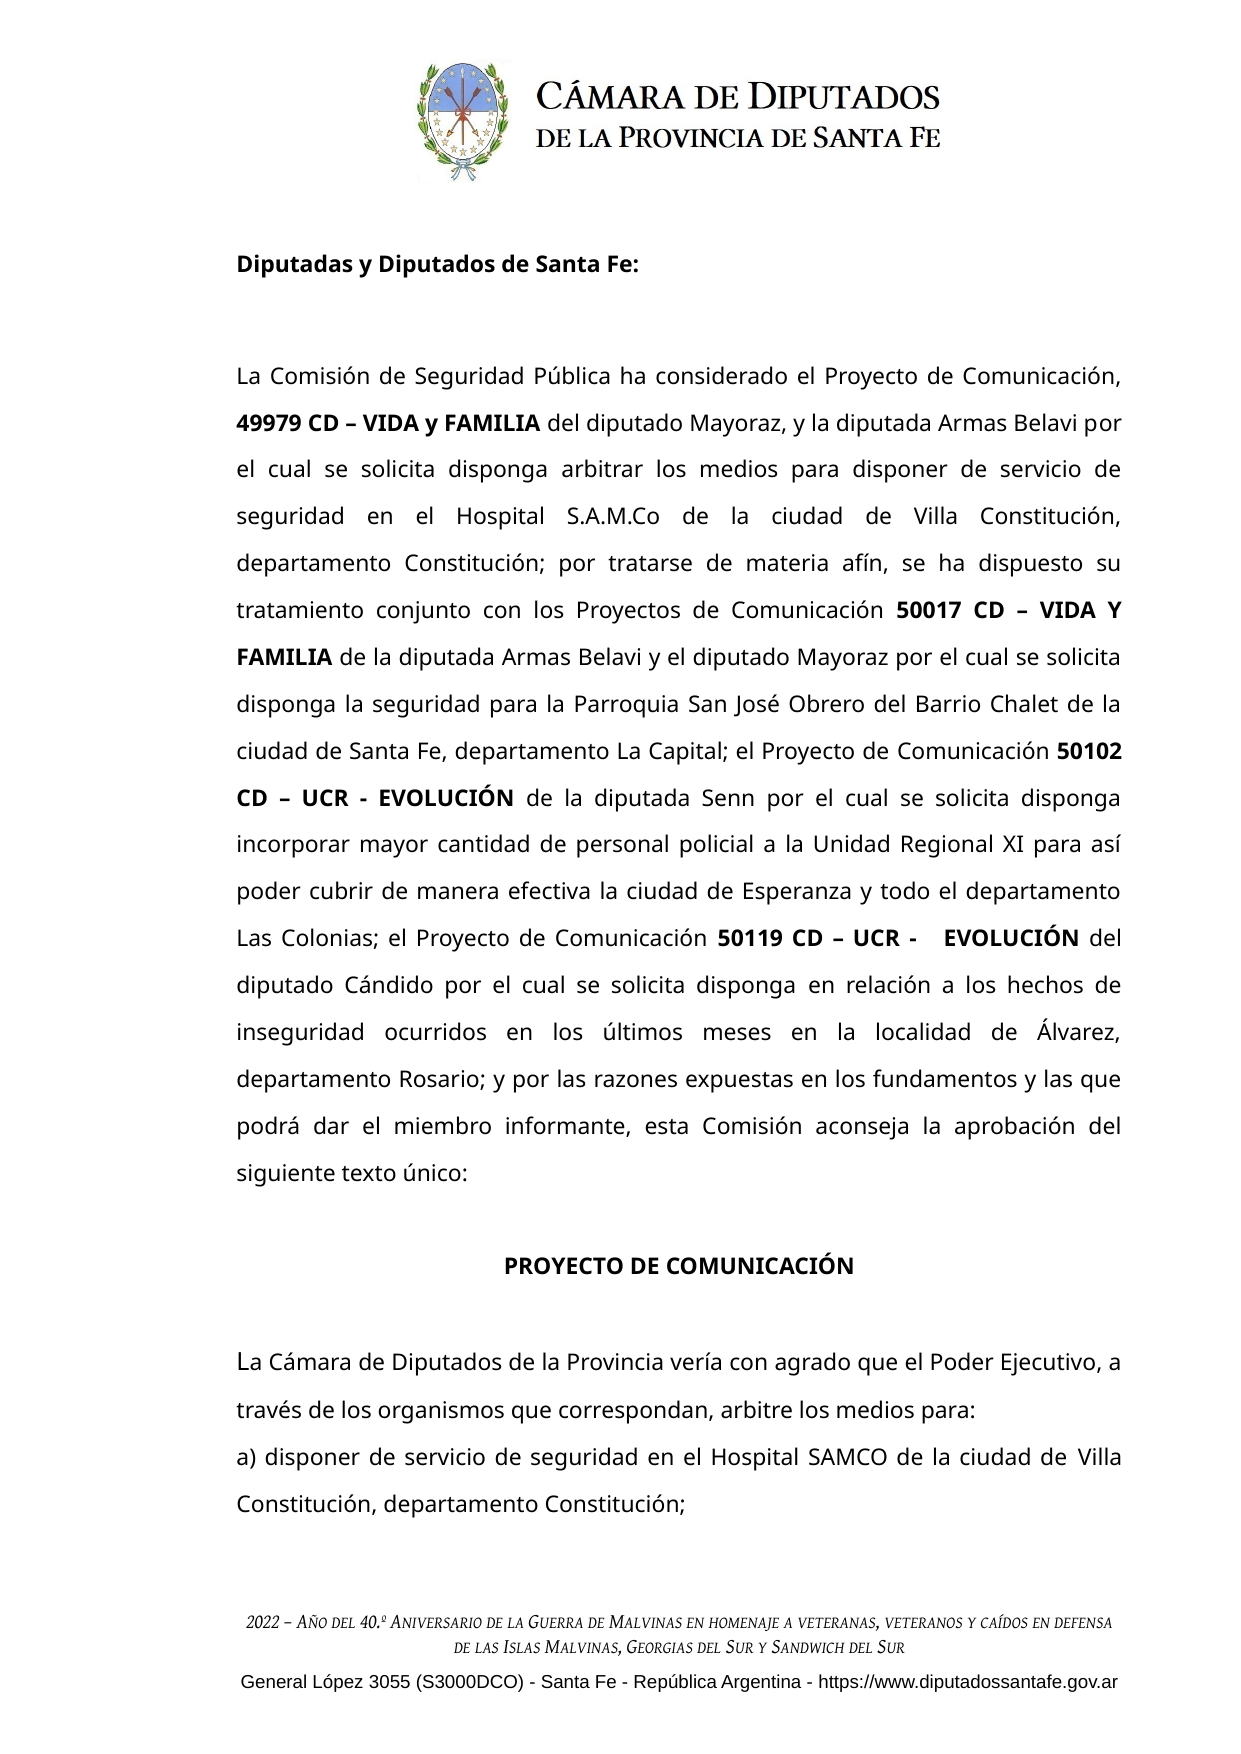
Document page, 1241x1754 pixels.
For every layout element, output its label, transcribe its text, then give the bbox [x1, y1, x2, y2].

text a) disponer de servicio de seguridad en el Hospital SAMCO de la ciudad de Villa Constitución, departamento Constitución; [236, 1441, 1122, 1519]
text Diputadas y Diputados de Santa Fe: [236, 248, 1122, 279]
text La Cámara de Diputados de la Provincia vería con agrado que el Poder Ejecutivo, a través de los organismos que correspondan, arbitre los medios para: [236, 1344, 1122, 1425]
text PROYECTO DE COMUNICACIÓN [236, 1250, 1122, 1282]
picture [413, 59, 945, 183]
text La Comisión de Seguridad Pública ha considerado el Proyecto de Comunicación, 49979 CD – VIDA y FAMILIA del diputado Mayoraz, y la diputada Armas Belavi por el cual se solicita disponga arbitrar los medios para disponer de servicio de seguridad en el Hospital S.A.M.Co de la ciudad de Villa Constitución, departamento Constitución; por tratarse de materia afín, se ha dispuesto su tratamiento conjunto con los Proyectos de Comunicación 50017 CD – VIDA Y FAMILIA de la diputada Armas Belavi y el diputado Mayoraz por el cual se solicita disponga la seguridad para la Parroquia San José Obrero del Barrio Chalet de la ciudad de Santa Fe, departamento La Capital; el Proyecto de Comunicación 50102 CD – UCR - EVOLUCIÓN de la diputada Senn por el cual se solicita disponga incorporar mayor cantidad de personal policial a la Unidad Regional XI para así poder cubrir de manera efectiva la ciudad de Esperanza y todo el departamento Las Colonias; el Proyecto de Comunicación 50119 CD – UCR - EVOLUCIÓN del diputado Cándido por el cual se solicita disponga en relación a los hechos de inseguridad ocurridos en los últimos meses en la localidad de Álvarez, departamento Rosario; y por las razones expuestas en los fundamentos y las que podrá dar el miembro informante, esta Comisión aconseja la aprobación del siguiente texto único: [236, 360, 1122, 1188]
